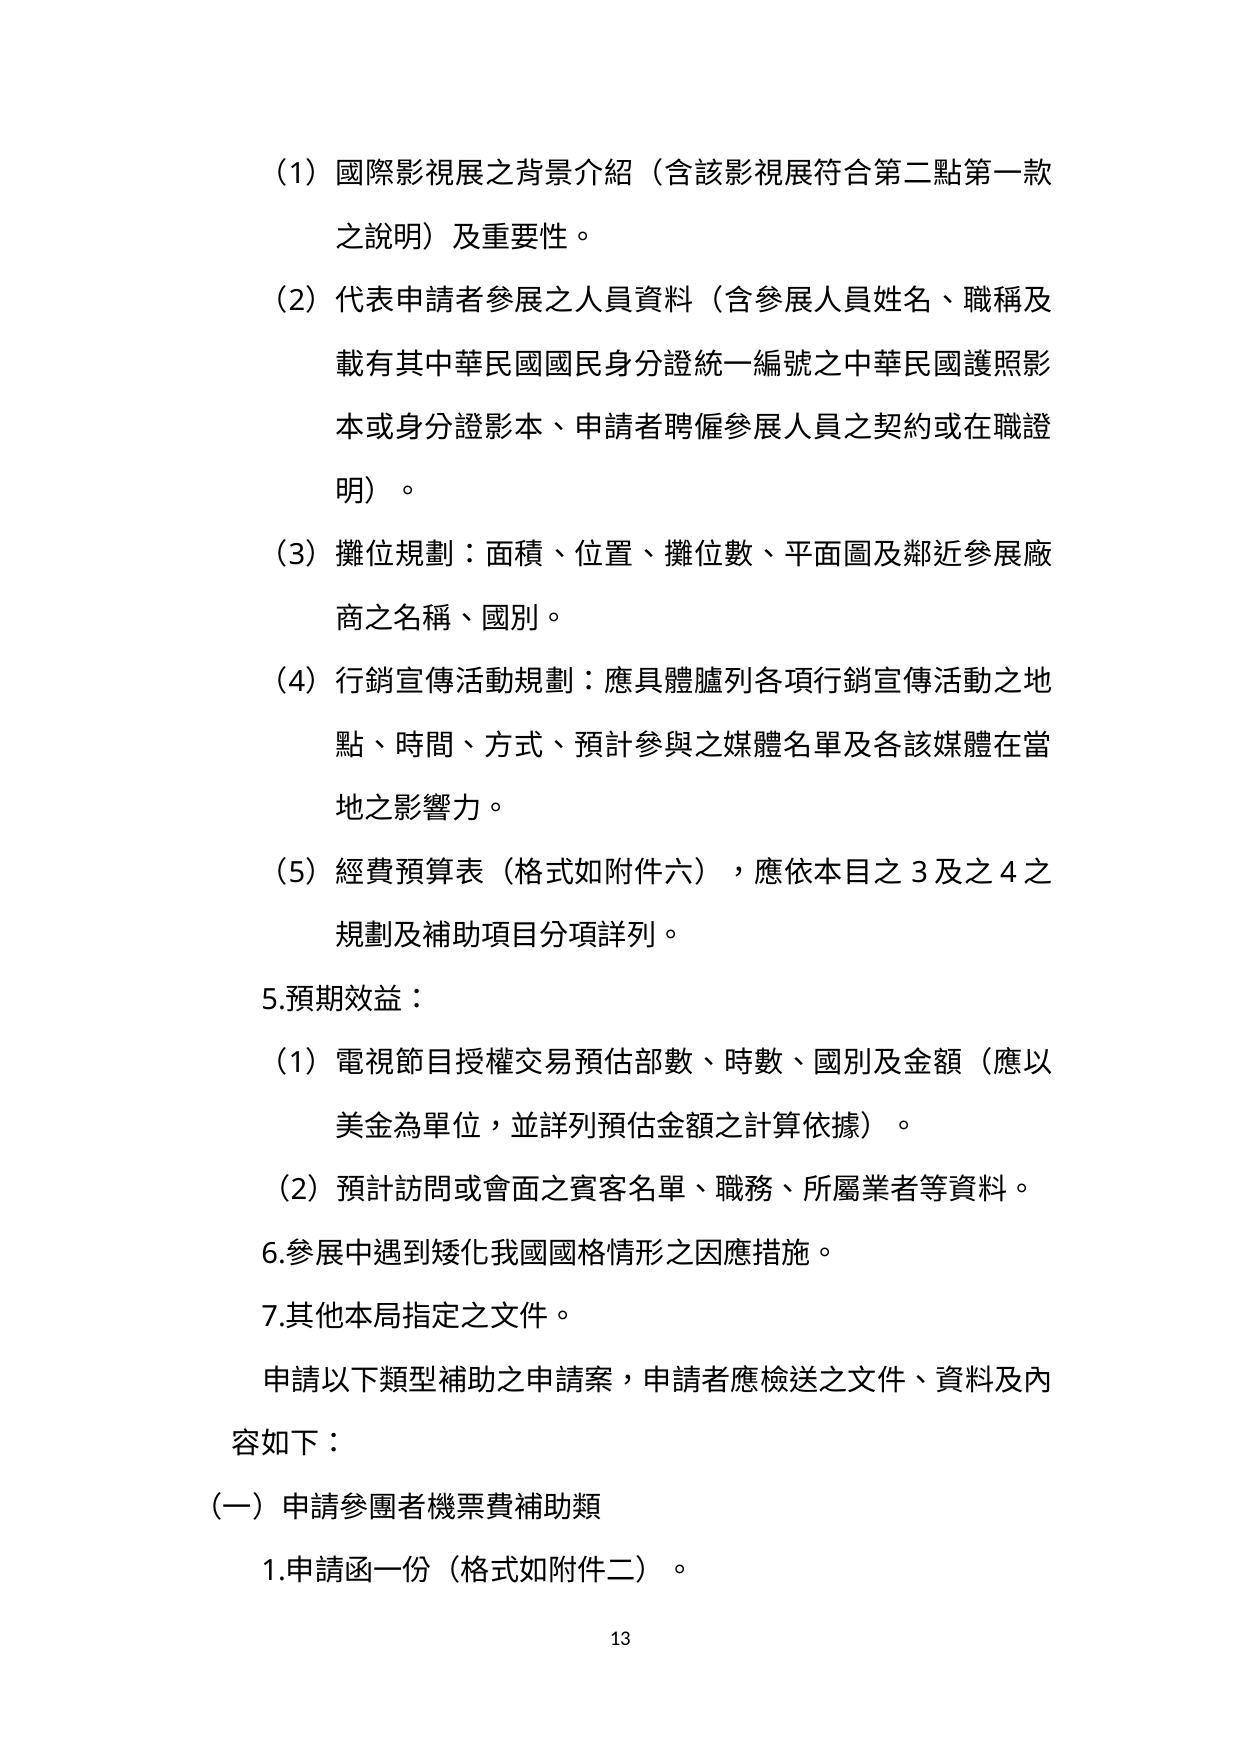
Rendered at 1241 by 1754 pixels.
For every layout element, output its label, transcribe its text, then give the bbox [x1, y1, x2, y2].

text （4）行銷宣傳活動規劃：應具體臚列各項行銷宣傳活動之地點、時間、方式、預計參與之媒體名單及各該媒體在當地之影響力。 [258, 658, 1053, 827]
text （3）攤位規劃：面積、位置、攤位數、平面圖及鄰近參展廠商之名稱、國別。 [258, 531, 1053, 637]
text 1.申請函一份（格式如附件二）。 [231, 1547, 1053, 1589]
text 6.參展中遇到矮化我國國格情形之因應措施。 [231, 1229, 1053, 1272]
text （5）經費預算表（格式如附件六），應依本目之3及之4之規劃及補助項目分項詳列。 [258, 848, 1053, 954]
text （2）代表申請者參展之人員資料（含參展人員姓名、職稱及載有其中華民國國民身分證統一編號之中華民國護照影本或身分證影本、申請者聘僱參展人員之契約或在職證明）。 [258, 277, 1053, 510]
text 5.預期效益： [231, 975, 1053, 1018]
text （2）預計訪問或會面之賓客名單、職務、所屬業者等資料。 [231, 1166, 1053, 1208]
text 7.其他本局指定之文件。 [231, 1293, 1053, 1335]
text （一）申請參團者機票費補助類 [193, 1483, 1053, 1526]
text 申請以下類型補助之申請案，申請者應檢送之文件、資料及內容如下： [231, 1356, 1053, 1462]
text （1）國際影視展之背景介紹（含該影視展符合第二點第一款之說明）及重要性。 [258, 150, 1053, 256]
text （1）電視節目授權交易預估部數、時數、國別及金額（應以美金為單位，並詳列預估金額之計算依據）。 [258, 1039, 1053, 1144]
